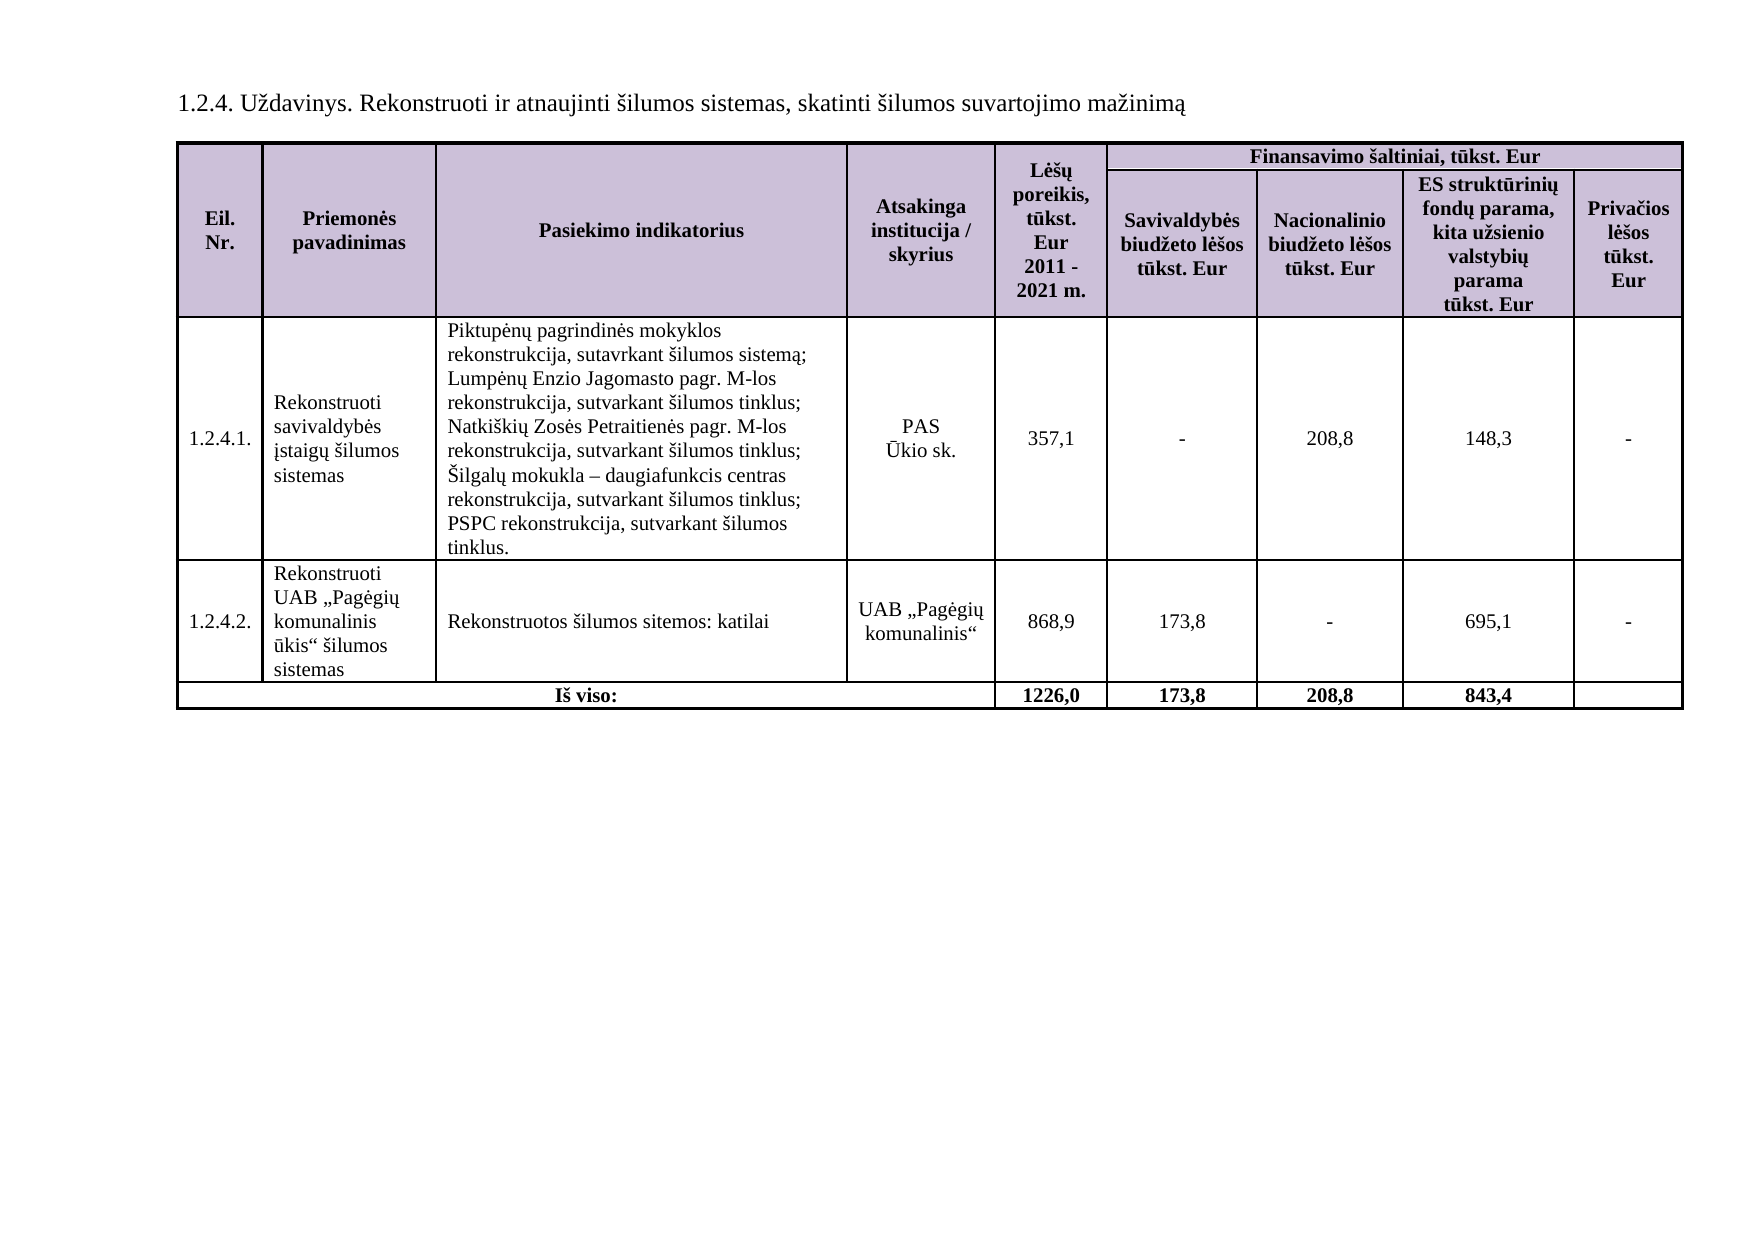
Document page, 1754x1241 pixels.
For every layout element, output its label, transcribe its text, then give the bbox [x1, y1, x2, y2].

table_header Eil. Nr. [179, 145, 261, 316]
table_cell 695,1 [1404, 561, 1573, 681]
table_cell 148,3 [1404, 318, 1573, 559]
table_cell 1226,0 [996, 683, 1106, 707]
table_cell - [1108, 318, 1256, 559]
table_cell Nacionalinio biudžeto lėšos tūkst. Eur [1258, 171, 1402, 316]
table_cell - [1575, 318, 1681, 559]
table_cell Rekonstruotos šilumos sitemos: katilai [437, 561, 846, 681]
table_cell 173,8 [1108, 561, 1256, 681]
text 1.2.4. Uždavinys. Rekonstruoti ir atnaujinti šilumos sistemas, skatinti šilumos suvartojimo mažinimą [177, 88, 1660, 117]
table_cell 208,8 [1258, 318, 1402, 559]
table_header Lėšų poreikis, tūkst. Eur 2011 - 2021 m. [996, 145, 1106, 316]
table_cell Piktupėnų pagrindinės mokyklos rekonstrukcija, sutavrkant šilumos sistemą; Lumpėnų Enzio Jagomasto pagr. M-los rekonstrukcija, sutvarkant šilumos tinklus; Natkiškių Zosės Petraitienės pagr. M-los rekonstrukcija, sutvarkant šilumos tinklus; Šilgalų mokukla – daugiafunkcis centras rekonstrukcija, sutvarkant šilumos tinklus; PSPC rekonstrukcija, sutvarkant šilumos tinklus. [437, 318, 846, 559]
table_cell Iš viso: [179, 683, 994, 707]
table_cell 208,8 [1258, 683, 1402, 707]
table_cell 868,9 [996, 561, 1106, 681]
table_cell Savivaldybės biudžeto lėšos tūkst. Eur [1108, 171, 1256, 316]
table_cell 173,8 [1108, 683, 1256, 707]
table_cell - [1258, 561, 1402, 681]
table_cell Rekonstruoti savivaldybės įstaigų šilumos sistemas [264, 318, 435, 559]
table_cell 1.2.4.2. [179, 561, 261, 681]
table_cell UAB „Pagėgių komunalinis“ [848, 561, 994, 681]
table_cell [1575, 683, 1681, 707]
table_cell 1.2.4.1. [179, 318, 261, 559]
table_cell - [1575, 561, 1681, 681]
table_cell 357,1 [996, 318, 1106, 559]
table_header Finansavimo šaltiniai, tūkst. Eur [1108, 145, 1681, 168]
table_cell Privačios lėšos tūkst. Eur [1575, 171, 1681, 316]
table_header Atsakinga institucija / skyrius [848, 145, 994, 316]
table_cell ES struktūrinių fondų parama, kita užsienio valstybių parama tūkst. Eur [1404, 171, 1573, 316]
table_cell PAS Ūkio sk. [848, 318, 994, 559]
table_header Pasiekimo indikatorius [437, 145, 846, 316]
table_header Priemonės pavadinimas [264, 145, 435, 316]
table_cell Rekonstruoti UAB „Pagėgių komunalinis ūkis“ šilumos sistemas [264, 561, 435, 681]
table_cell 843,4 [1404, 683, 1573, 707]
